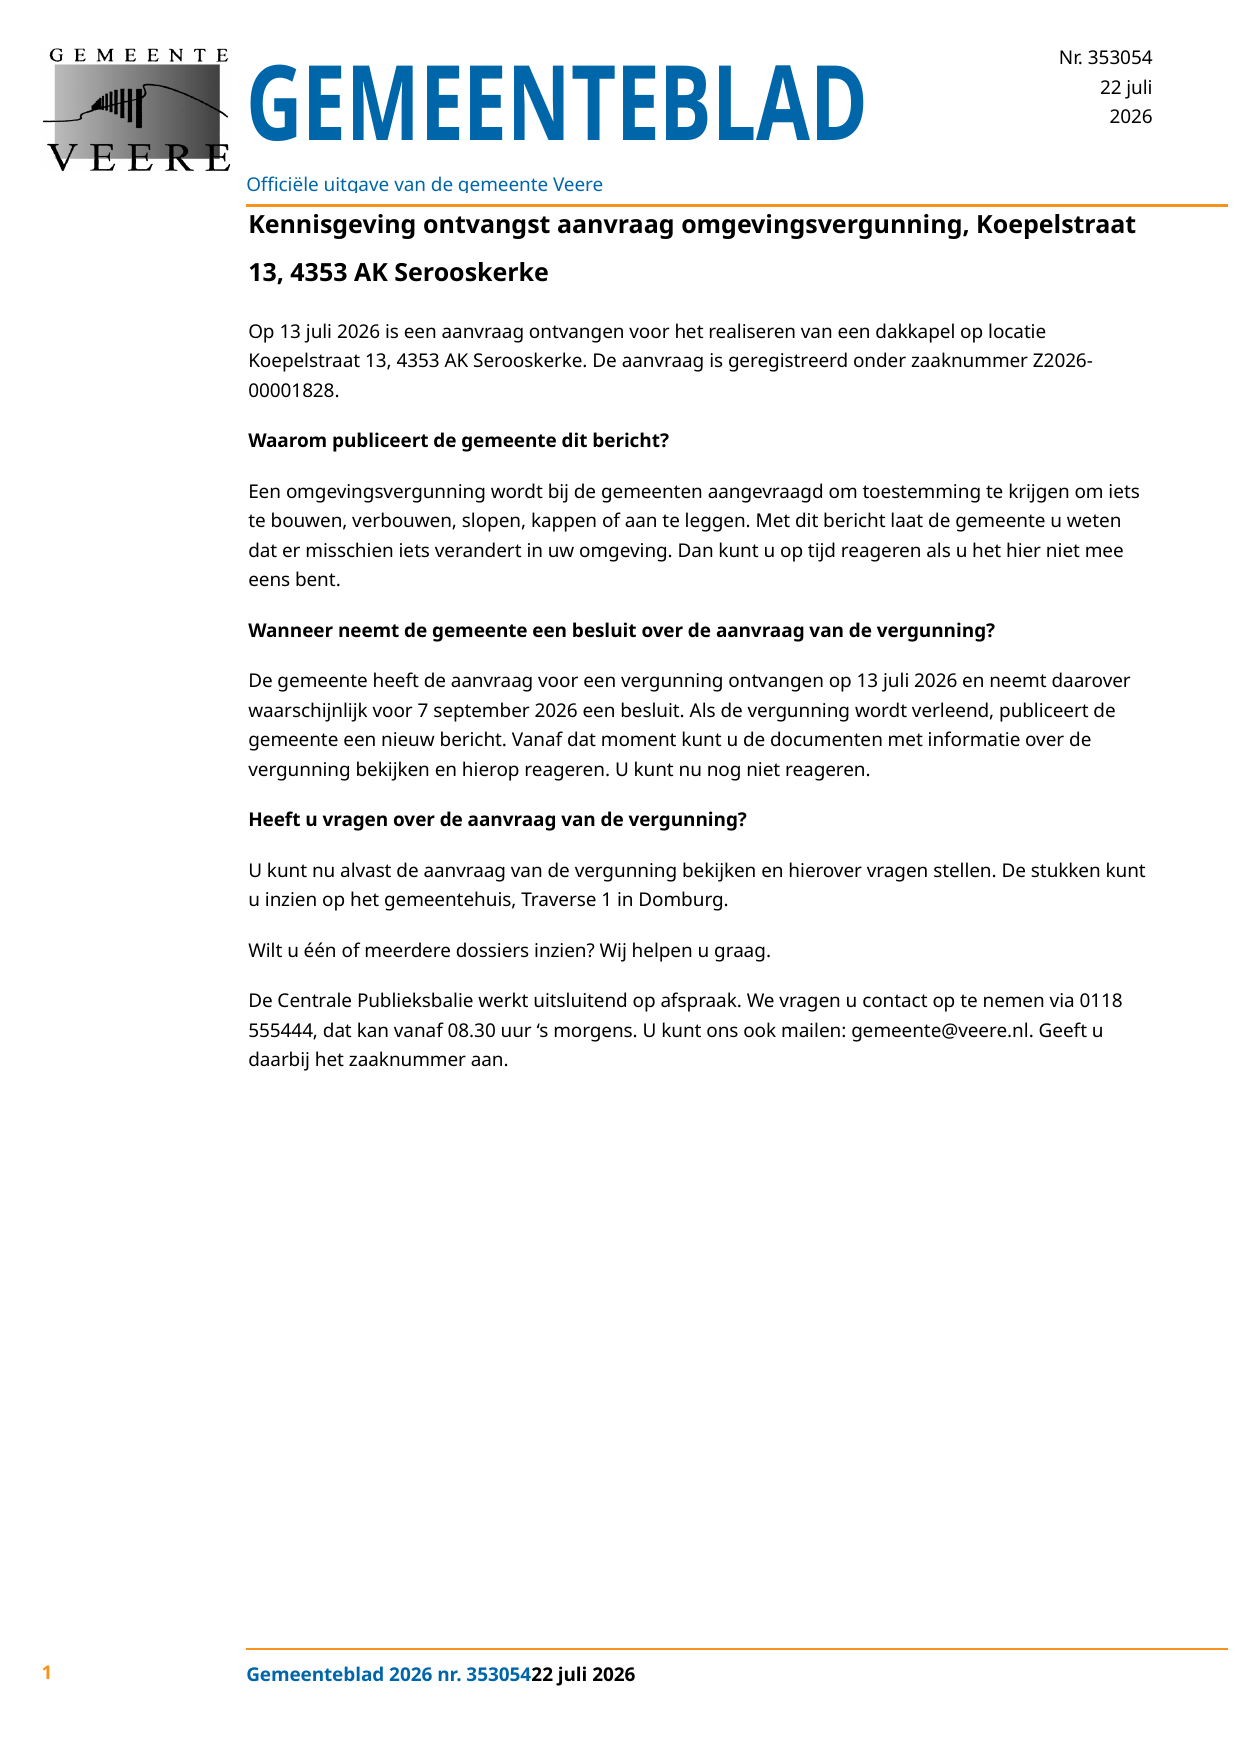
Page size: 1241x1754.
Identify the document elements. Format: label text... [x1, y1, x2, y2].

text Wilt u één of meerdere dossiers inzien? Wij helpen u graag. [248, 937, 1152, 963]
text De Centrale Publieksbalie werkt uitsluitend op afspraak. We vragen u contact op te nemen via 0118 555444, dat kan vanaf 08.30 uur ‘s morgens. U kunt ons ook mailen: gemeente@veere.nl. Geeft u daarbij het zaaknummer aan. [248, 987, 1152, 1072]
text Een omgevingsvergunning wordt bij de gemeenten aangevraagd om toestemming te krijgen om iets te bouwen, verbouwen, slopen, kappen of aan te leggen. Met dit bericht laat de gemeente u weten dat er misschien iets verandert in uw omgeving. Dan kunt u op tijd reageren als u het hier niet mee eens bent. [248, 478, 1152, 592]
text U kunt nu alvast de aanvraag van de vergunning bekijken en hierover vragen stellen. De stukken kunt u inzien op het gemeentehuis, Traverse 1 in Domburg. [248, 857, 1152, 912]
text Op 13 juli 2026 is een aanvraag ontvangen voor het realiseren van een dakkapel op locatie Koepelstraat 13, 4353 AK Serooskerke. De aanvraag is geregistreerd onder zaaknummer Z2026-00001828. [248, 318, 1152, 403]
text Wanneer neemt de gemeente een besluit over de aanvraag van de vergunning? [248, 617, 1152, 643]
text Heeft u vragen over de aanvraag van de vergunning? [248, 807, 1152, 832]
text Kennisgeving ontvangst aanvraag omgevingsvergunning, Koepelstraat 13, 4353 AK Serooskerke [248, 207, 1152, 288]
picture [41, 47, 231, 172]
text Waarom publiceert de gemeente dit bericht? [248, 427, 1152, 453]
text De gemeente heeft de aanvraag voor een vergunning ontvangen op 13 juli 2026 en neemt daarover waarschijnlijk voor 7 september 2026 een besluit. Als de vergunning wordt verleend, publiceert de gemeente een nieuw bericht. Vanaf dat moment kunt u de documenten met informatie over de vergunning bekijken en hierop reageren. U kunt nu nog niet reageren. [248, 667, 1152, 782]
